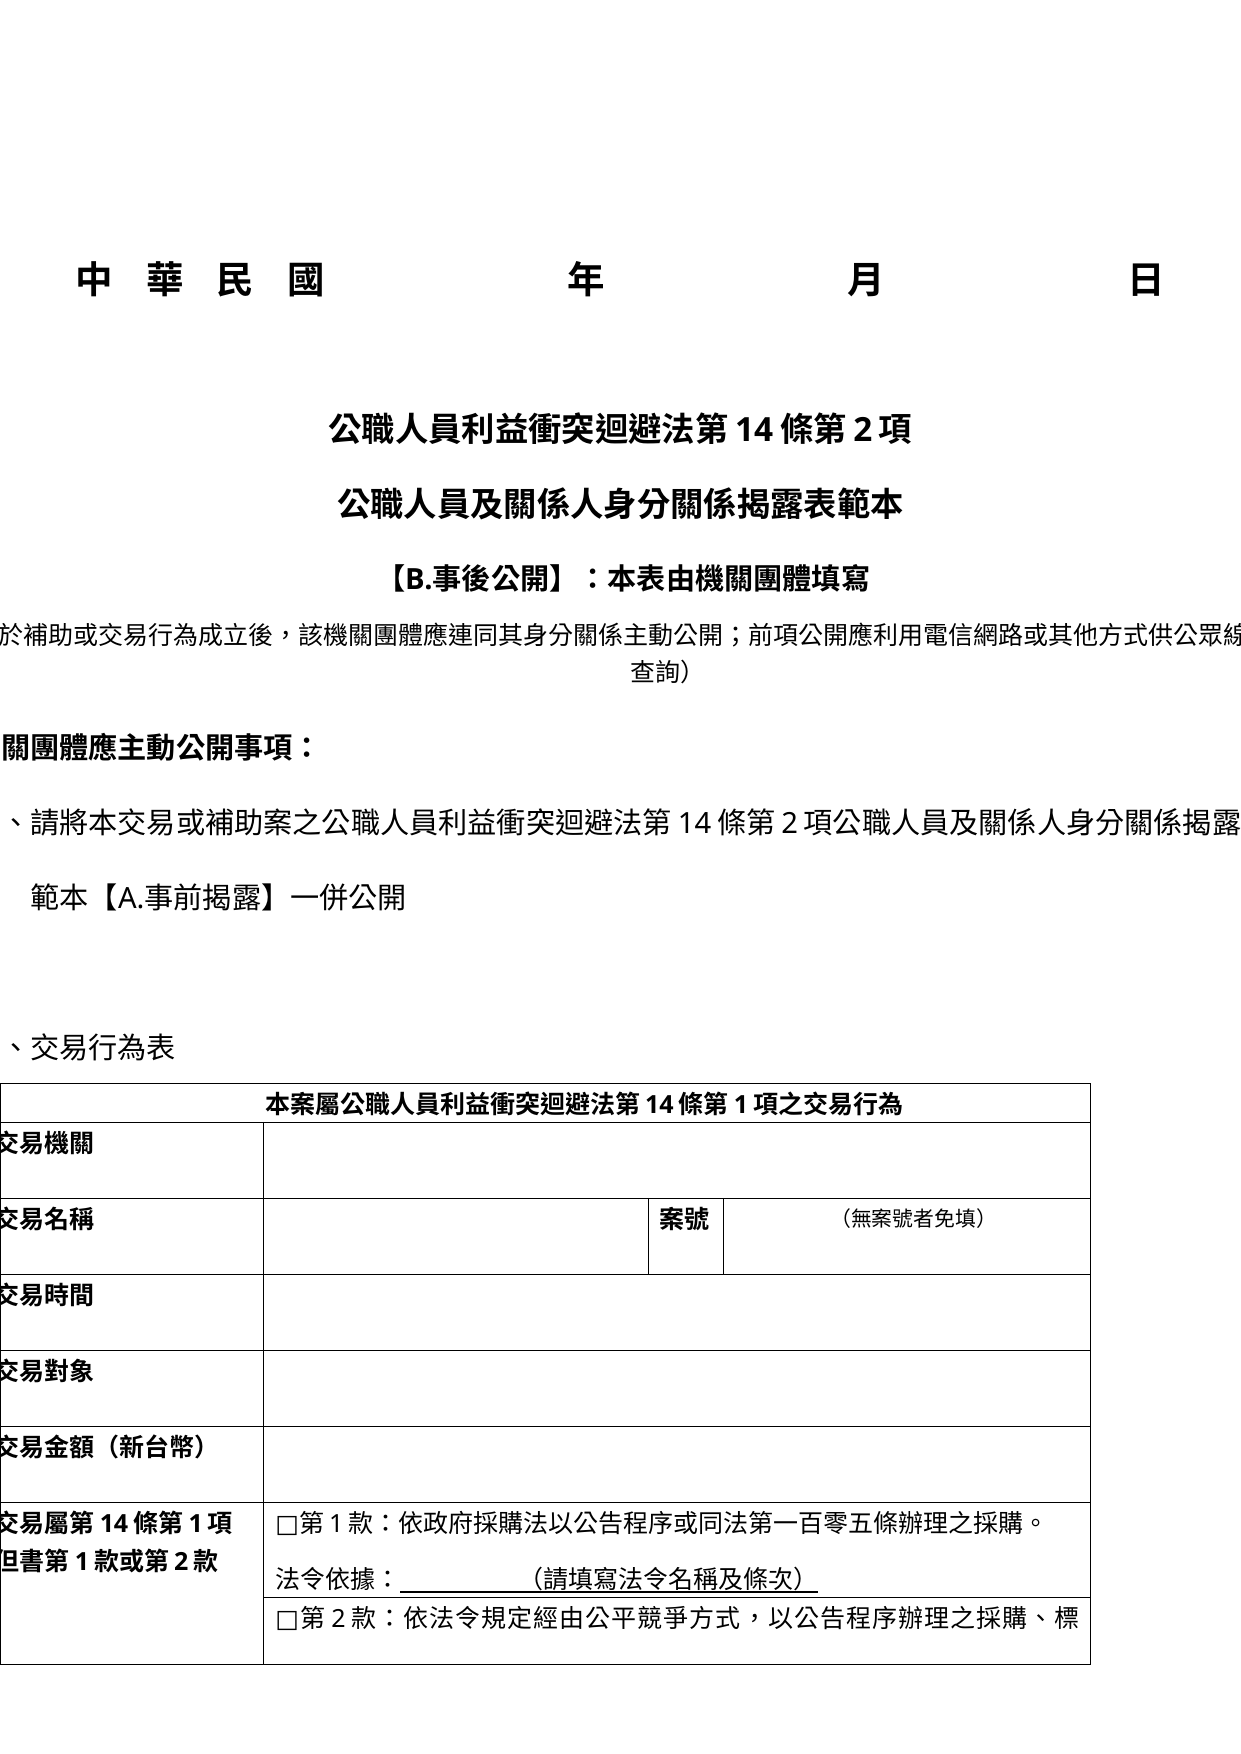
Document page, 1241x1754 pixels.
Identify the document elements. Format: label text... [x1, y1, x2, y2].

table_cell 交易對象 [1, 1351, 263, 1426]
table_cell 交易名稱 [1, 1199, 263, 1274]
table_cell 交易時間 [1, 1275, 263, 1350]
text （於補助或交易行為成立後，該機關團體應連同其身分關係主動公開；前項公開應利用電信網路或其他方式供公眾線上查詢） [0, 614, 1240, 689]
table_cell [264, 1351, 1090, 1426]
table_header 本案屬公職人員利益衝突迴避法第14條第1項之交易行為 [1, 1084, 1090, 1122]
text 機關團體應主動公開事項： [0, 708, 1240, 783]
text 二、交易行為表 [0, 1008, 1240, 1083]
table_cell 交易機關 [1, 1123, 263, 1198]
text 一、請將本交易或補助案之公職人員利益衝突迴避法第14條第2項公職人員及關係人身分關係揭露表範本【A.事前揭露】一併公開 [0, 783, 1240, 933]
table_cell （無案號者免填） [724, 1199, 1090, 1274]
table_cell 案號 [649, 1199, 723, 1274]
table_cell □第1款：依政府採購法以公告程序或同法第一百零五條辦理之採購。 法令依據： （請填寫法令名稱及條次） [264, 1503, 1090, 1597]
table_cell 交易金額（新台幣） [1, 1427, 263, 1502]
text 公職人員及關係人身分關係揭露表範本 [75, 464, 1165, 539]
table_cell [264, 1199, 648, 1274]
table_cell □第2款：依法令規定經由公平競爭方式，以公告程序辦理之採購、標 [264, 1598, 1090, 1663]
text 公職人員利益衝突迴避法第14條第2項 [75, 389, 1165, 464]
table_cell 交易屬第14條第1項但書第1款或第2款 [1, 1503, 263, 1663]
table_cell [264, 1275, 1090, 1350]
table_cell [264, 1123, 1090, 1198]
text 【B.事後公開】：本表由機關團體填寫 [0, 539, 1240, 614]
text 中華民國 年 月 日 [75, 239, 1165, 314]
table_cell [264, 1427, 1090, 1502]
